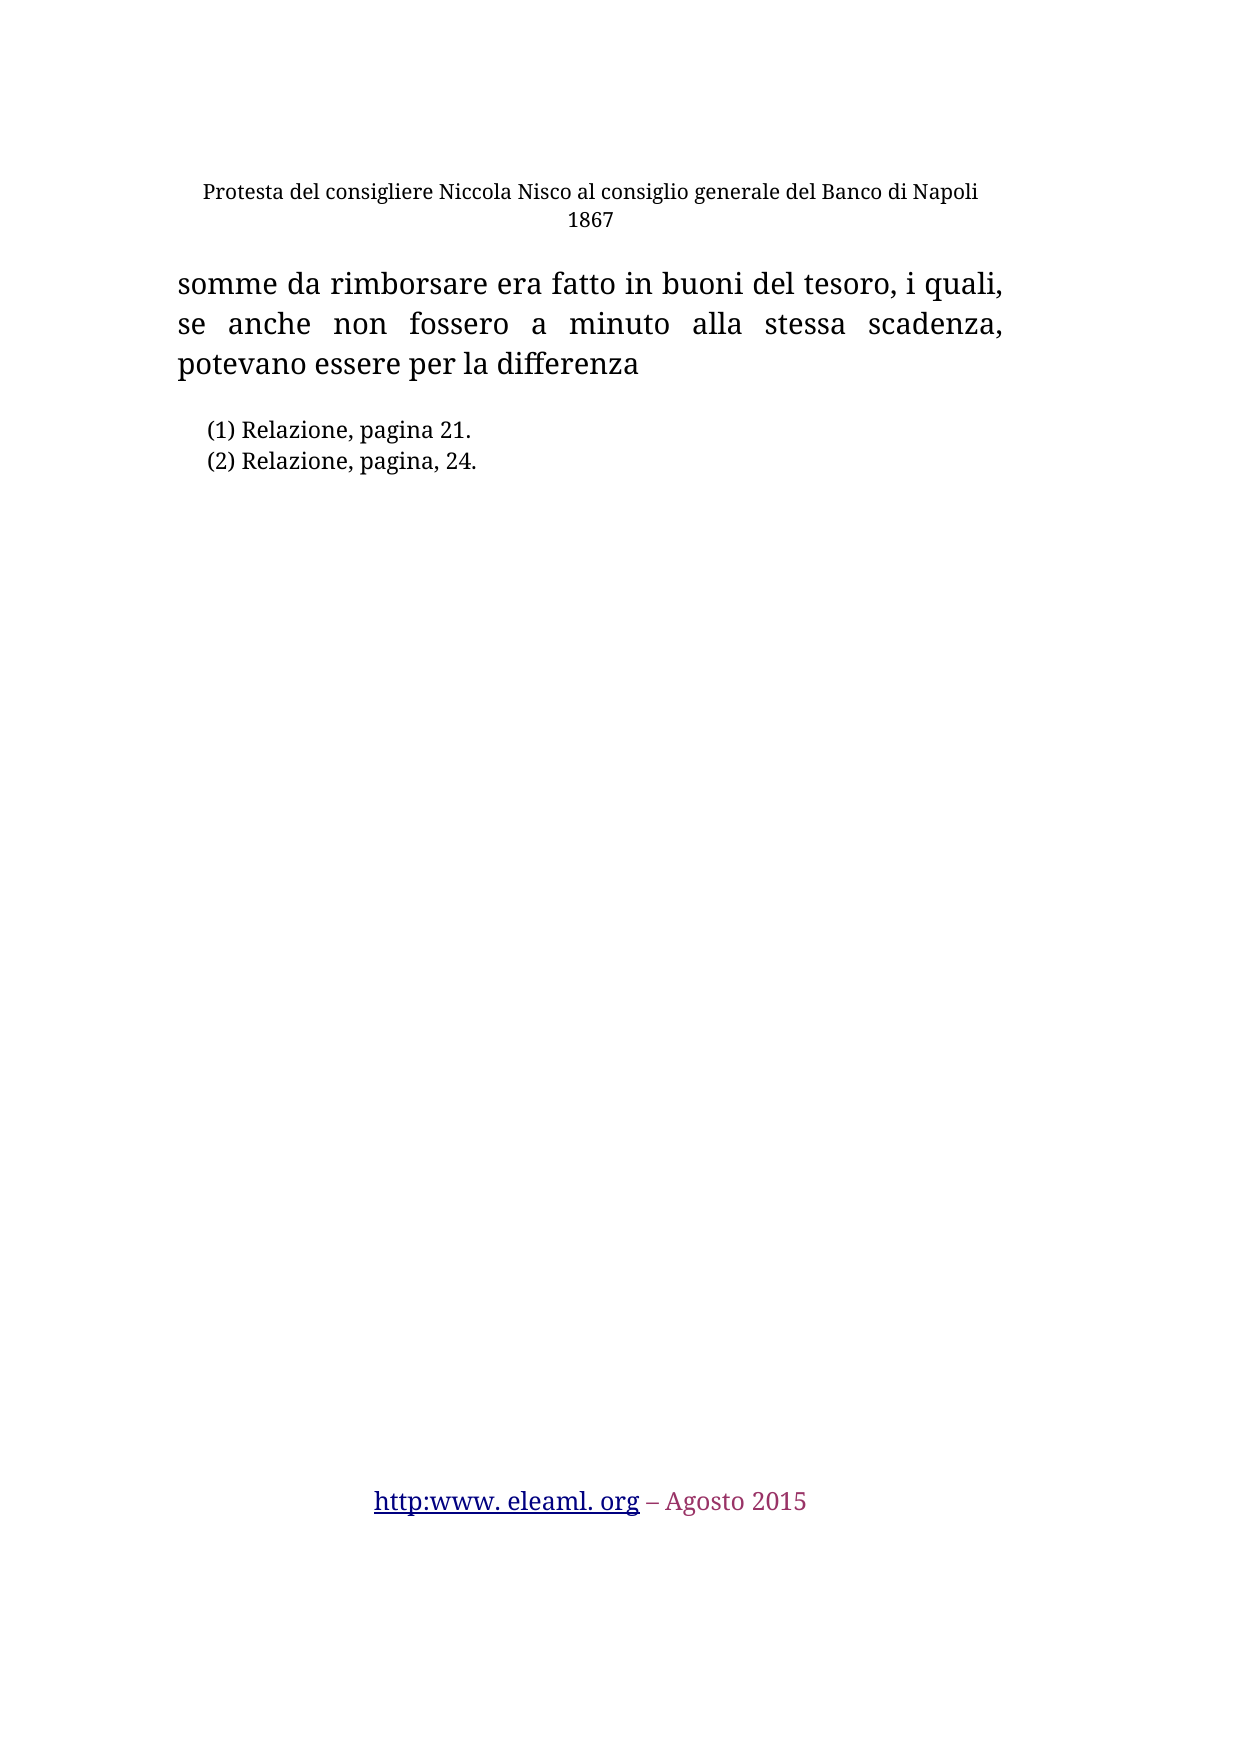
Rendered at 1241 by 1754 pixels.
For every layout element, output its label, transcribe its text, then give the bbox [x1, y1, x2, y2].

text (2) Relazione, pagina, 24. [177, 445, 1004, 476]
text (1) Relazione, pagina 21. [177, 414, 1004, 445]
text somme da rimborsare era fatto in buoni del tesoro, i quali, se anche non fossero a minuto alla stessa scadenza, potevano essere per la differenza [177, 263, 1004, 383]
